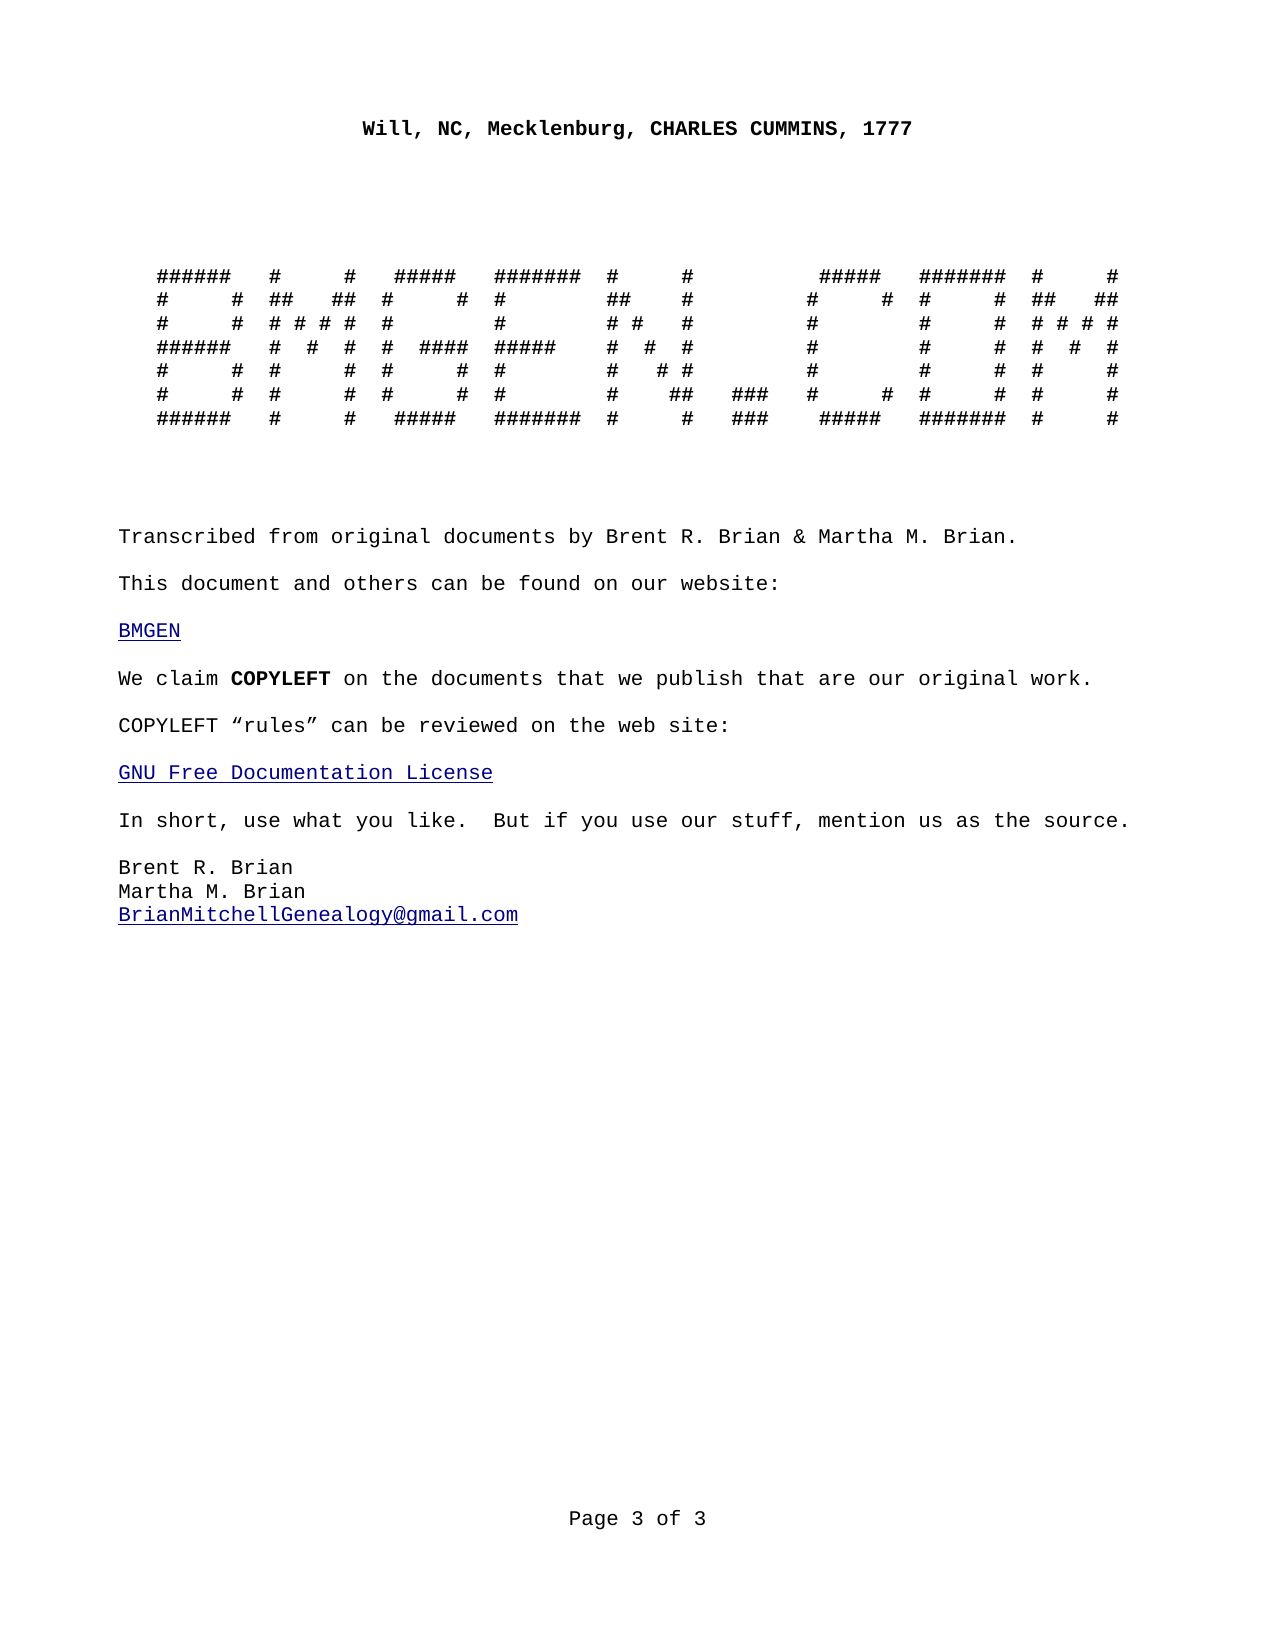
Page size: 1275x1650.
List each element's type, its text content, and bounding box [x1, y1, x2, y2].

text # # # # # # # # # # # # # # # [118, 360, 1157, 384]
text # # ## ## # # # ## # # # # # ## ## [118, 289, 1157, 313]
text ###### # # # # #### ##### # # # # # # # # # [118, 337, 1157, 360]
text GNU Free Documentation License [118, 762, 1157, 786]
text Transcribed from original documents by Brent R. Brian & Martha M. Brian. [118, 526, 1157, 549]
text BMGEN [118, 621, 1157, 644]
text In short, use what you like. But if you use our stuff, mention us as the source. [118, 810, 1157, 833]
text We claim COPYLEFT on the documents that we publish that are our original work. [118, 668, 1157, 691]
text ###### # # ##### ####### # # ### ##### ####### # # [118, 408, 1157, 431]
text # # # # # # # # ## ### # # # # # # [118, 384, 1157, 408]
text ###### # # ##### ####### # # ##### ####### # # [118, 266, 1157, 289]
text # # # # # # # # # # # # # # # # # # [118, 313, 1157, 337]
text Martha M. Brian [118, 881, 1157, 904]
text Brent R. Brian [118, 857, 1157, 881]
text BrianMitchellGenealogy@gmail.com [118, 904, 1157, 928]
text COPYLEFT “rules” can be reviewed on the web site: [118, 715, 1157, 739]
text This document and others can be found on our website: [118, 573, 1157, 597]
